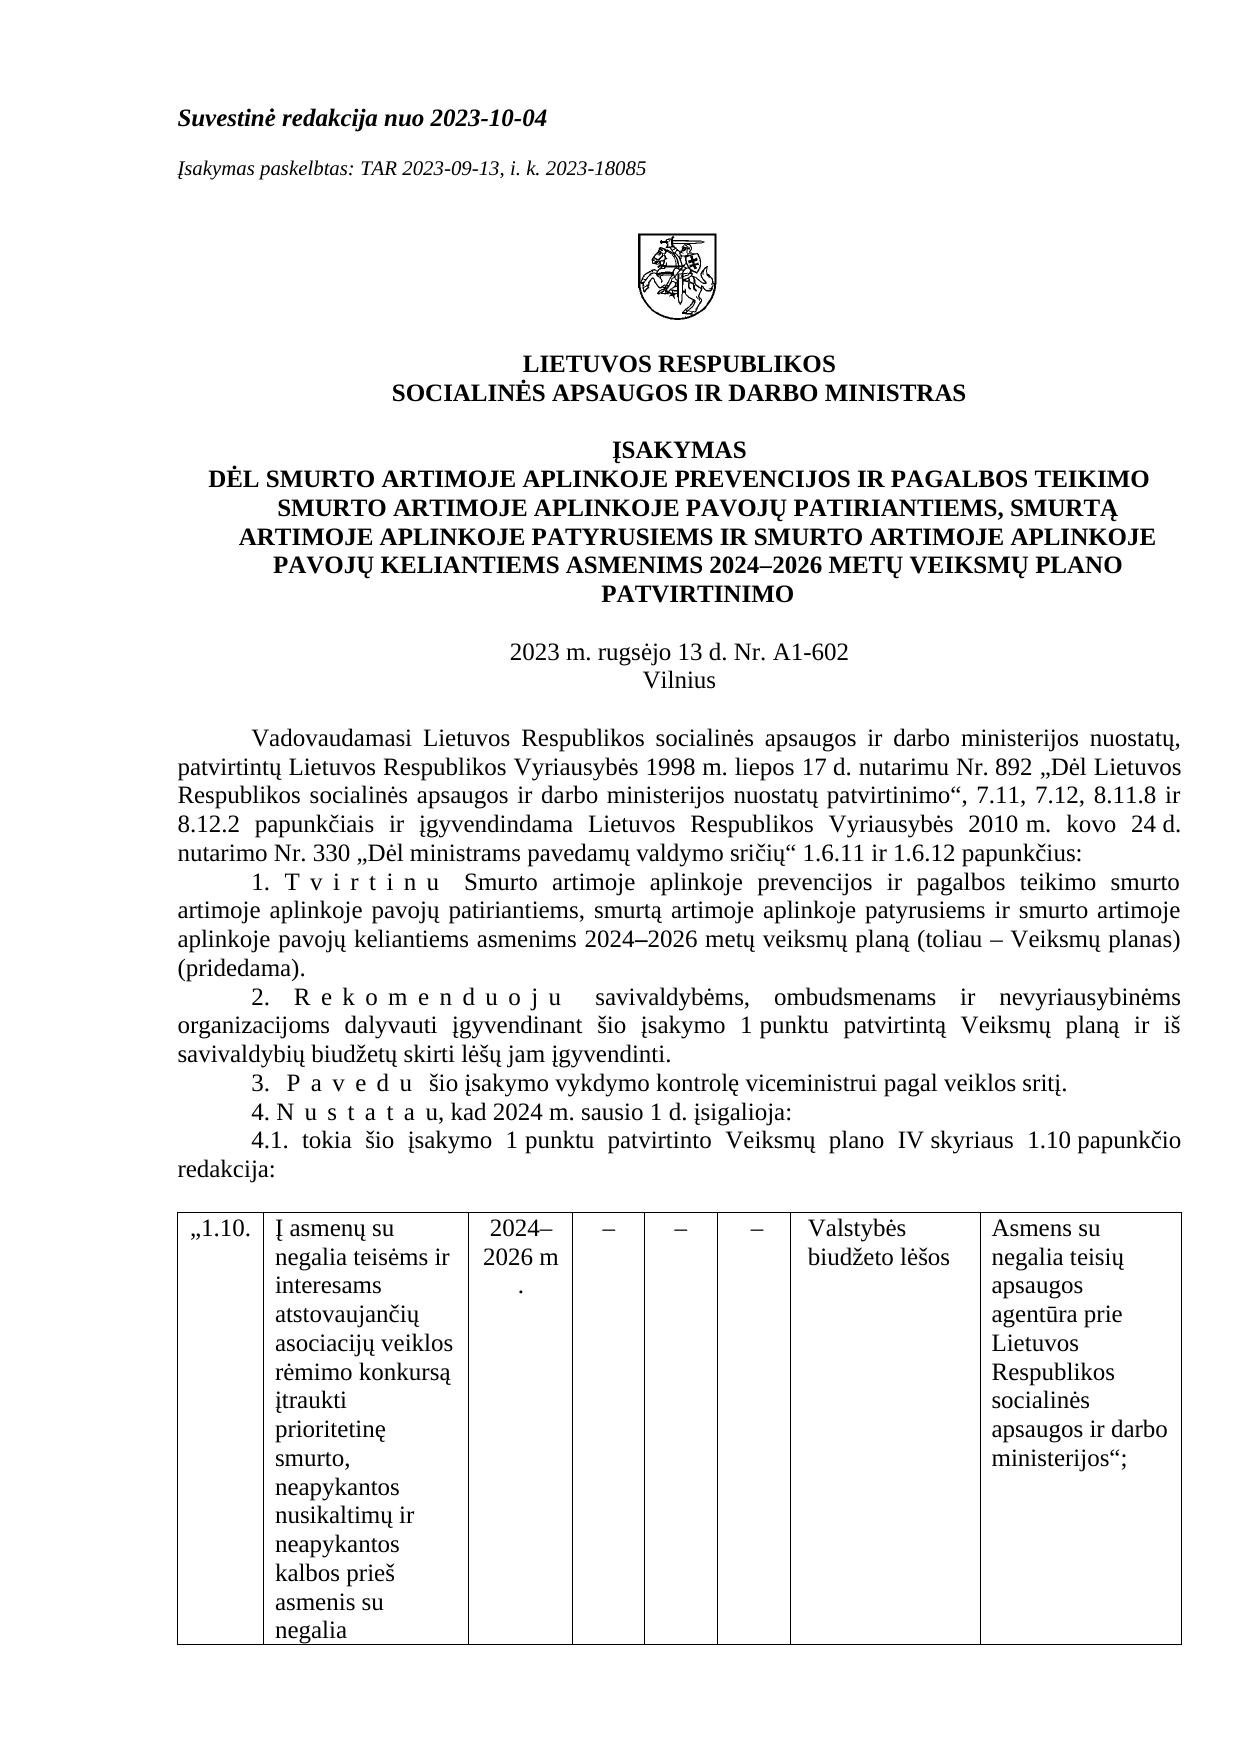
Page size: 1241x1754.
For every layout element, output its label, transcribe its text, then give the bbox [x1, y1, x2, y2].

text 4.1. tokia šio įsakymo 1 punktu patvirtinto Veiksmų plano IV skyriaus 1.10 papunkčio redakcija: [177, 1126, 1181, 1183]
text 4. Nustatau, kad 2024 m. sausio 1 d. įsigalioja: [177, 1097, 1181, 1126]
text 2023 m. rugsėjo 13 d. Nr. A1-602 [177, 637, 1181, 666]
text LIETUVOS RESPUBLIKOS [177, 349, 1181, 378]
table_header Valstybės biudžeto lėšos [791, 1213, 980, 1644]
table_header „1.10. [178, 1213, 263, 1644]
text ĮSAKYMAS [177, 436, 1181, 464]
table_header – [573, 1213, 644, 1644]
table_header Į asmenų su negalia teisėms ir interesams atstovaujančių asociacijų veiklos rėmimo konkursą įtraukti prioritetinę smurto, neapykantos nusikaltimų ir neapykantos kalbos prieš asmenis su negalia [264, 1213, 468, 1644]
text SOCIALINĖS APSAUGOS IR DARBO MINISTRAS [177, 378, 1181, 407]
table_header 2024–2026 m. [469, 1213, 572, 1644]
table_header Asmens su negalia teisių apsaugos agentūra prie Lietuvos Respublikos socialinės apsaugos ir darbo ministerijos“; [981, 1213, 1181, 1644]
text Įsakymas paskelbtas: TAR 2023-09-13, i. k. 2023-18085 [177, 156, 1181, 180]
text 2. Rekomenduoju savivaldybėms, ombudsmenams ir nevyriausybinėms organizacijoms dalyvauti įgyvendinant šio įsakymo 1 punktu patvirtintą Veiksmų planą ir iš savivaldybių biudžetų skirti lėšų jam įgyvendinti. [177, 982, 1181, 1068]
text Vadovaudamasi Lietuvos Respublikos socialinės apsaugos ir darbo ministerijos nuostatų, patvirtintų Lietuvos Respublikos Vyriausybės 1998 m. liepos 17 d. nutarimu Nr. 892 „Dėl Lietuvos Respublikos socialinės apsaugos ir darbo ministerijos nuostatų patvirtinimo“, 7.11, 7.12, 8.11.8 ir 8.12.2 papunkčiais ir įgyvendindama Lietuvos Respublikos Vyriausybės 2010 m. kovo 24 d. nutarimo Nr. 330 „Dėl ministrams pavedamų valdymo sričių“ 1.6.11 ir 1.6.12 papunkčius: [177, 723, 1181, 867]
table_header – [645, 1213, 717, 1644]
text 3. Pavedu šio įsakymo vykdymo kontrolę viceministrui pagal veiklos sritį. [177, 1068, 1181, 1097]
text Suvestinė redakcija nuo 2023-10-04 [177, 103, 1181, 132]
text 1. Tvirtinu Smurto artimoje aplinkoje prevencijos ir pagalbos teikimo smurto artimoje aplinkoje pavojų patiriantiems, smurtą artimoje aplinkoje patyrusiems ir smurto artimoje aplinkoje pavojų keliantiems asmenims 2024–2026 metų veiksmų planą (toliau – Veiksmų planas) (pridedama). [177, 867, 1181, 982]
text DĖL SMURTO ARTIMOJE APLINKOJE PREVENCIJOS IR PAGALBOS TEIKIMO SMURTO ARTIMOJE APLINKOJE PAVOJŲ PATIRIANTIEMS, SMURTĄ ARTIMOJE APLINKOJE PATYRUSIEMS IR SMURTO ARTIMOJE APLINKOJE PAVOJŲ KELIANTIEMS ASMENIMS 2024–2026 METŲ VEIKSMŲ PLANO PATVIRTINIMO [177, 464, 1181, 608]
table_header – [718, 1213, 790, 1644]
text Vilnius [177, 666, 1181, 694]
